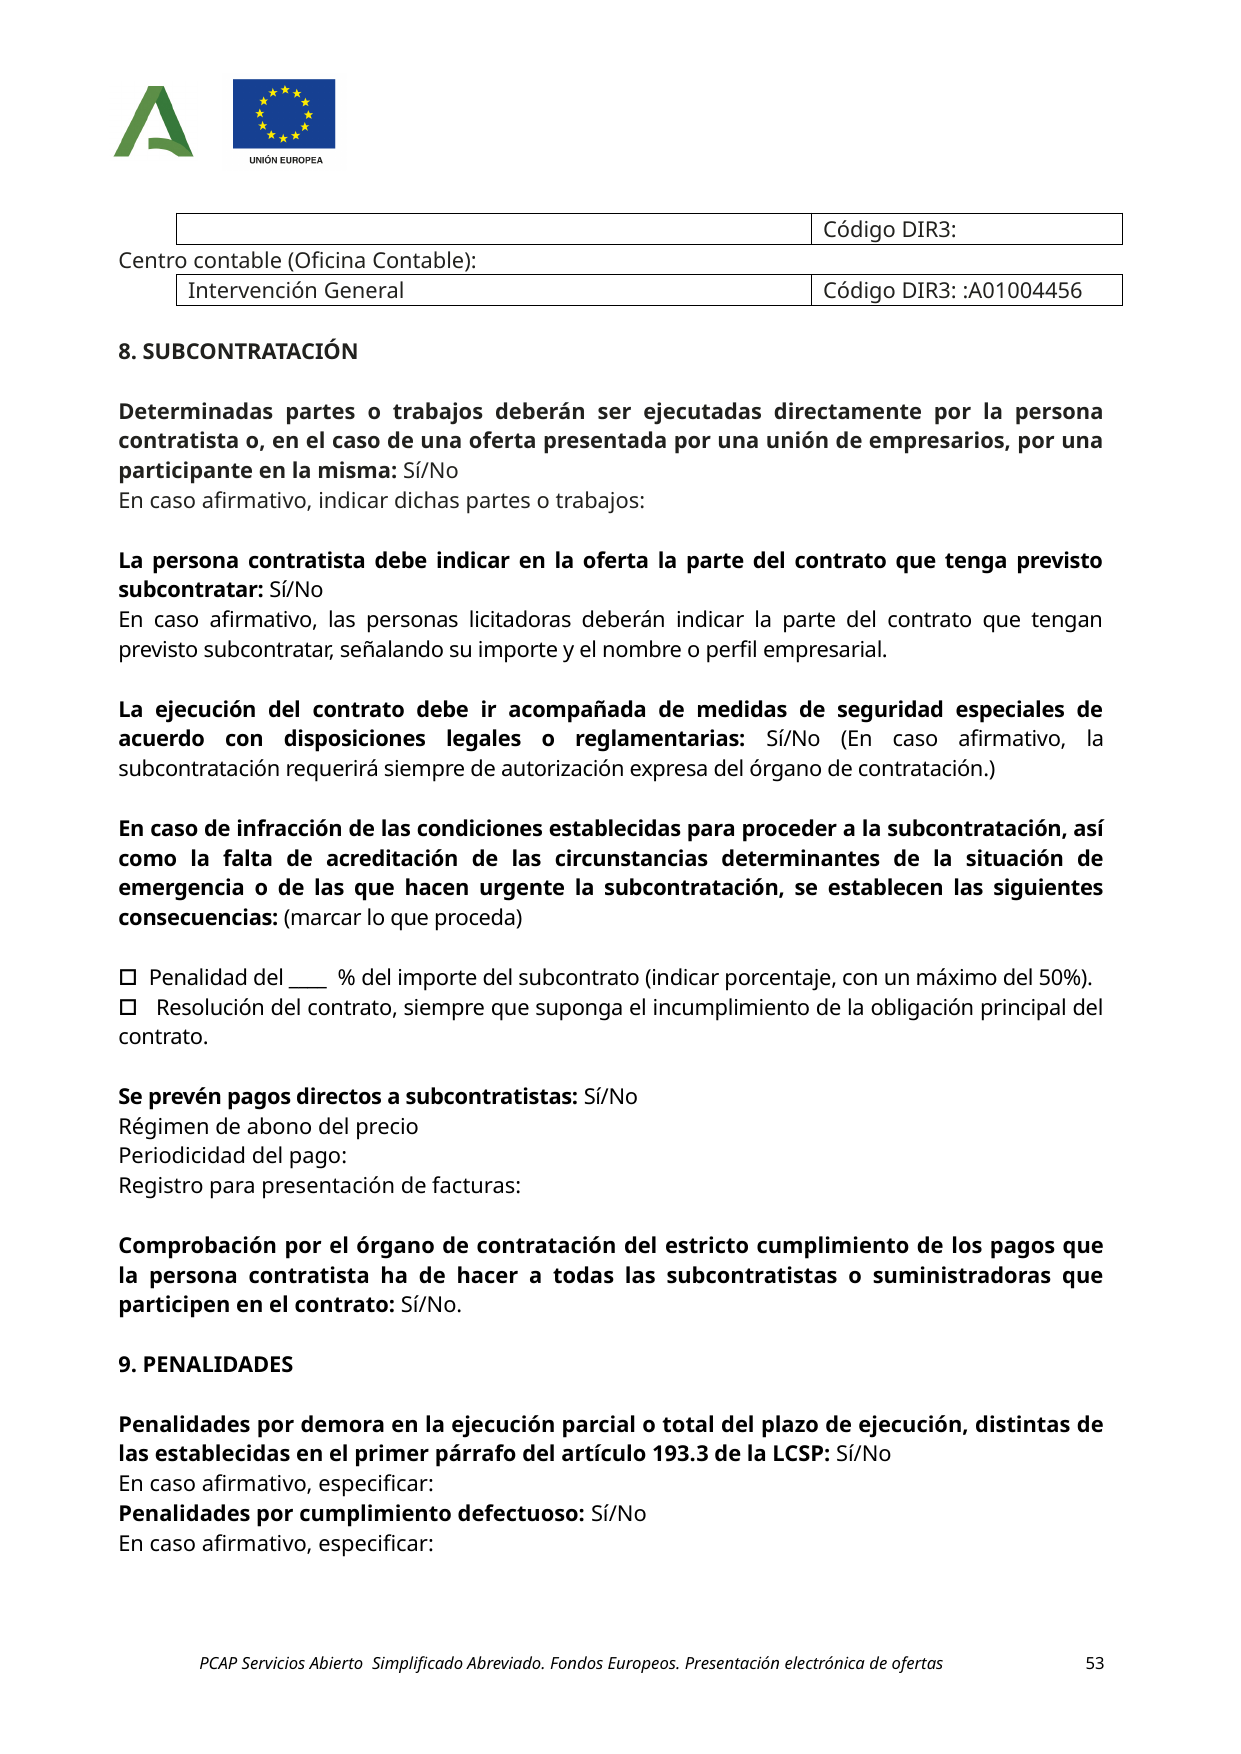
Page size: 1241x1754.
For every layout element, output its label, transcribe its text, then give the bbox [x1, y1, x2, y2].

text 9. PENALIDADES [118, 1349, 1104, 1379]
table_header Código DIR3: [812, 214, 1122, 243]
text Se prevén pagos directos a subcontratistas: Sí/No [118, 1081, 1104, 1111]
picture [109, 81, 198, 161]
text Régimen de abono del precio [118, 1111, 1104, 1140]
text Centro contable (Oficina Contable): [118, 244, 1104, 274]
text Comprobación por el órgano de contratación del estricto cumplimiento de los pagos que la persona contratista ha de hacer a todas las subcontratistas o suministradoras que participen en el contrato: Sí/No. [118, 1230, 1104, 1319]
table_header Código DIR3: :A01004456 [812, 275, 1122, 305]
text En caso afirmativo, indicar dichas partes o trabajos: [118, 485, 1104, 515]
text 8. SUBCONTRATACIÓN [118, 336, 1104, 366]
text Penalidades por demora en la ejecución parcial o total del plazo de ejecución, distintas de las establecidas en el primer párrafo del artículo 193.3 de la LCSP: Sí/No [118, 1408, 1104, 1468]
text La ejecución del contrato debe ir acompañada de medidas de seguridad especiales de acuerdo con disposiciones legales o reglamentarias: Sí/No (En caso afirmativo, la subcontratación requerirá siempre de autorización expresa del órgano de contratación.) [118, 693, 1104, 783]
text Periodicidad del pago: [118, 1140, 1104, 1170]
text En caso afirmativo, especificar: [118, 1528, 1104, 1557]
table_header [177, 214, 811, 243]
picture [221, 73, 347, 171]
text Determinadas partes o trabajos deberán ser ejecutadas directamente por la persona contratista o, en el caso de una oferta presentada por una unión de empresarios, por una participante en la misma: Sí/No [118, 396, 1104, 485]
table_header Intervención General [177, 275, 811, 305]
text Registro para presentación de facturas: [118, 1170, 1104, 1200]
text En caso de infracción de las condiciones establecidas para proceder a la subcontratación, así como la falta de acreditación de las circunstancias determinantes de la situación de emergencia o de las que hacen urgente la subcontratación, se establecen las siguientes consecuencias: (marcar lo que proceda) [118, 813, 1104, 932]
text Penalidades por cumplimiento defectuoso: Sí/No [118, 1498, 1104, 1528]
text La persona contratista debe indicar en la oferta la parte del contrato que tenga previsto subcontratar: Sí/No [118, 544, 1104, 604]
text En caso afirmativo, especificar: [118, 1468, 1104, 1498]
text o Resolución del contrato, siempre que suponga el incumplimiento de la obligación principal del contrato. [118, 991, 1104, 1051]
text En caso afirmativo, las personas licitadoras deberán indicar la parte del contrato que tengan previsto subcontratar, señalando su importe y el nombre o perfil empresarial. [118, 604, 1104, 664]
text o Penalidad del ____ % del importe del subcontrato (indicar porcentaje, con un máximo del 50%). [118, 962, 1104, 991]
